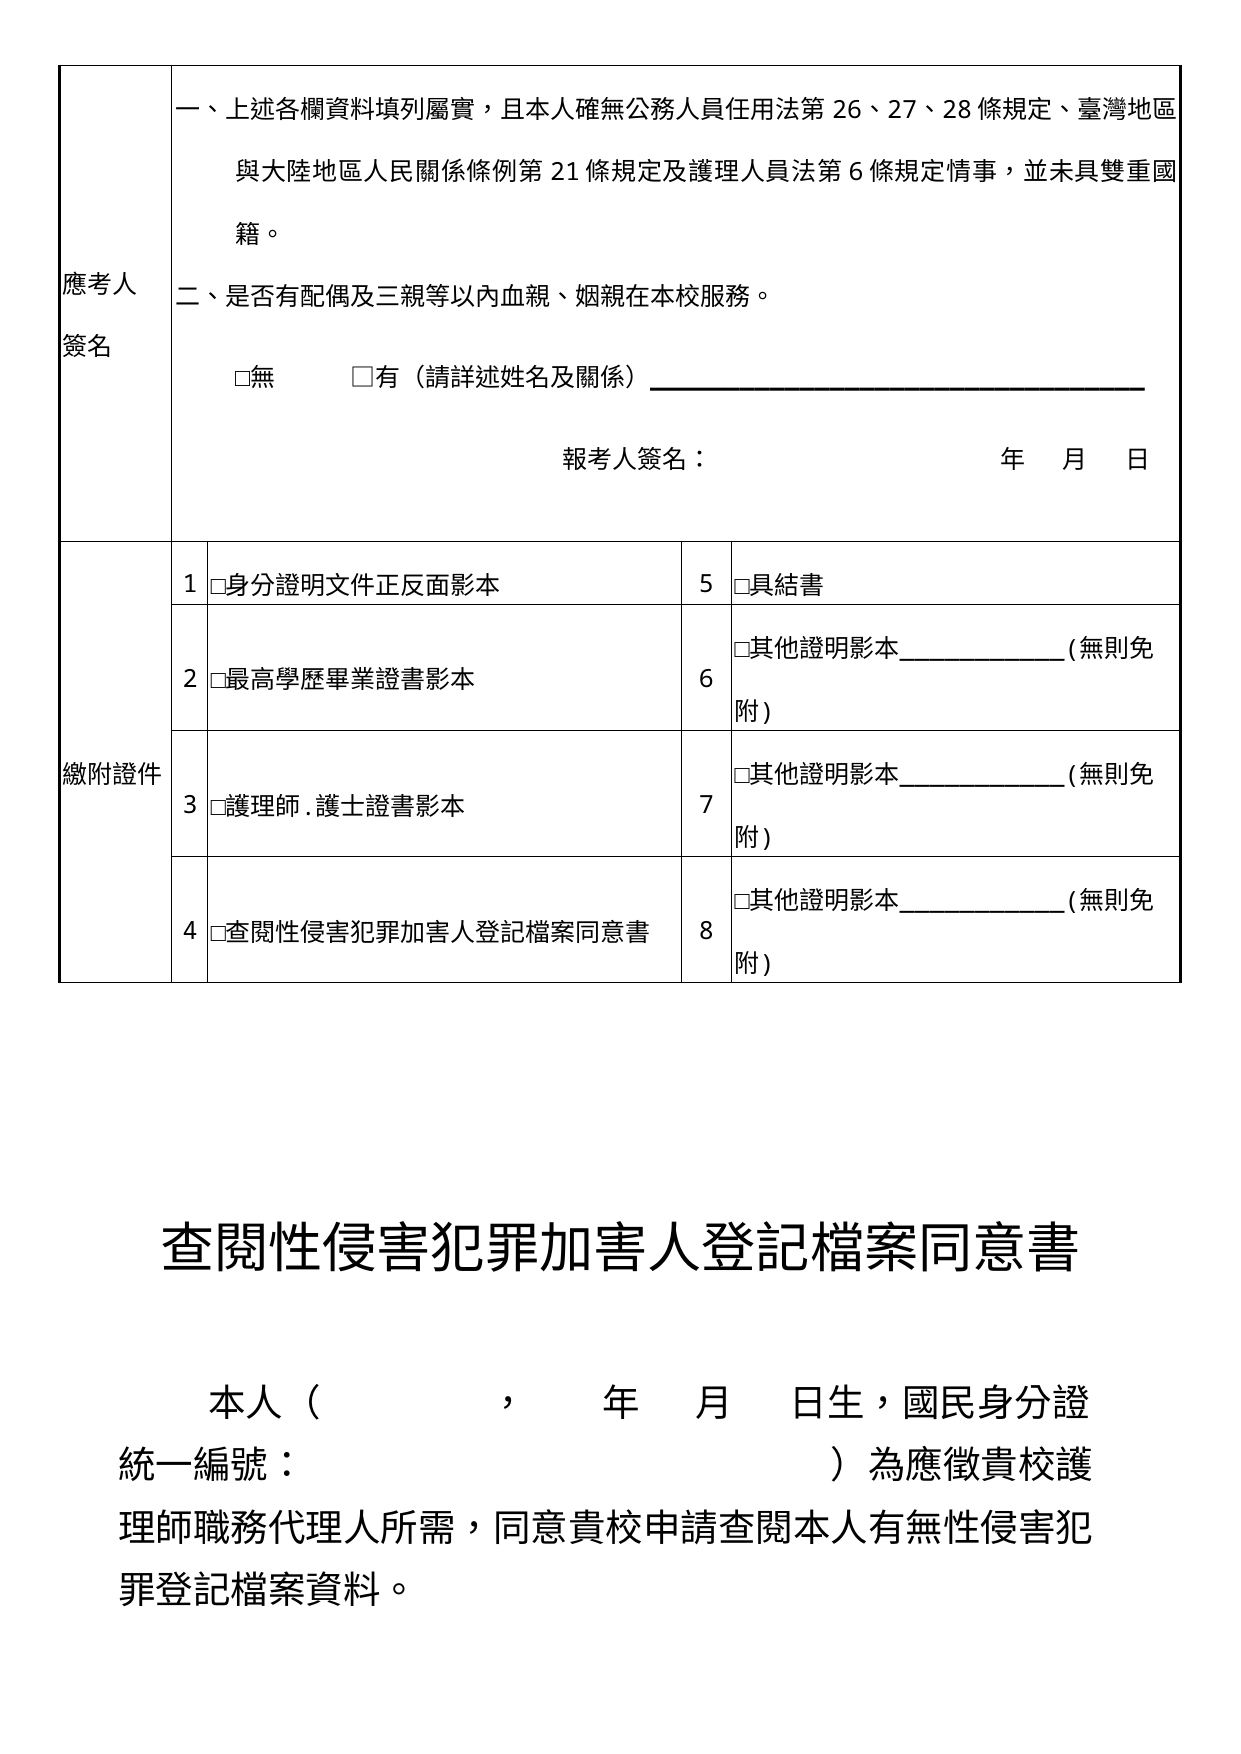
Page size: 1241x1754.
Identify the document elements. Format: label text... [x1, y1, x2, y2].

text 本人（ ， 年 月 日生，國民身分證統一編號： ）為應徵貴校護理師職務代理人所需，同意貴校申請查閱本人有無性侵害犯罪登記檔案資料。 [118, 1358, 1122, 1608]
table_cell 一、上述各欄資料填列屬實，且本人確無公務人員任用法第26、27、28條規定、臺灣地區與大陸地區人民關係條例第21條規定及護理人員法第6條規定情事，並未具雙重國籍。 二、是否有配偶及三親等以內血親、姻親在本校服務。 □無 □有（請詳述姓名及關係）_________________________________ 報考人簽名： 年 月 日 [172, 66, 1179, 541]
table_cell 2 [172, 605, 207, 730]
table_cell □具結書 [732, 542, 1179, 604]
table_cell □其他證明影本___________(無則免附) [732, 731, 1179, 856]
text 查閱性侵害犯罪加害人登記檔案同意書 [118, 1171, 1122, 1296]
table_cell 7 [682, 731, 731, 856]
table_cell □其他證明影本___________(無則免附) [732, 857, 1179, 982]
table_cell 8 [682, 857, 731, 982]
table_cell 3 [172, 731, 207, 856]
table_cell □護理師.護士證書影本 [208, 731, 681, 856]
table_cell □身分證明文件正反面影本 [208, 542, 681, 604]
table_cell 4 [172, 857, 207, 982]
table_cell 5 [682, 542, 731, 604]
table_cell □最高學歷畢業證書影本 [208, 605, 681, 730]
table_cell 1 [172, 542, 207, 604]
table_cell □查閱性侵害犯罪加害人登記檔案同意書 [208, 857, 681, 982]
table_cell □其他證明影本___________(無則免附) [732, 605, 1179, 730]
table_cell 應考人 簽名 [61, 66, 171, 541]
table_cell 繳附證件 [61, 542, 171, 982]
table_cell 6 [682, 605, 731, 730]
